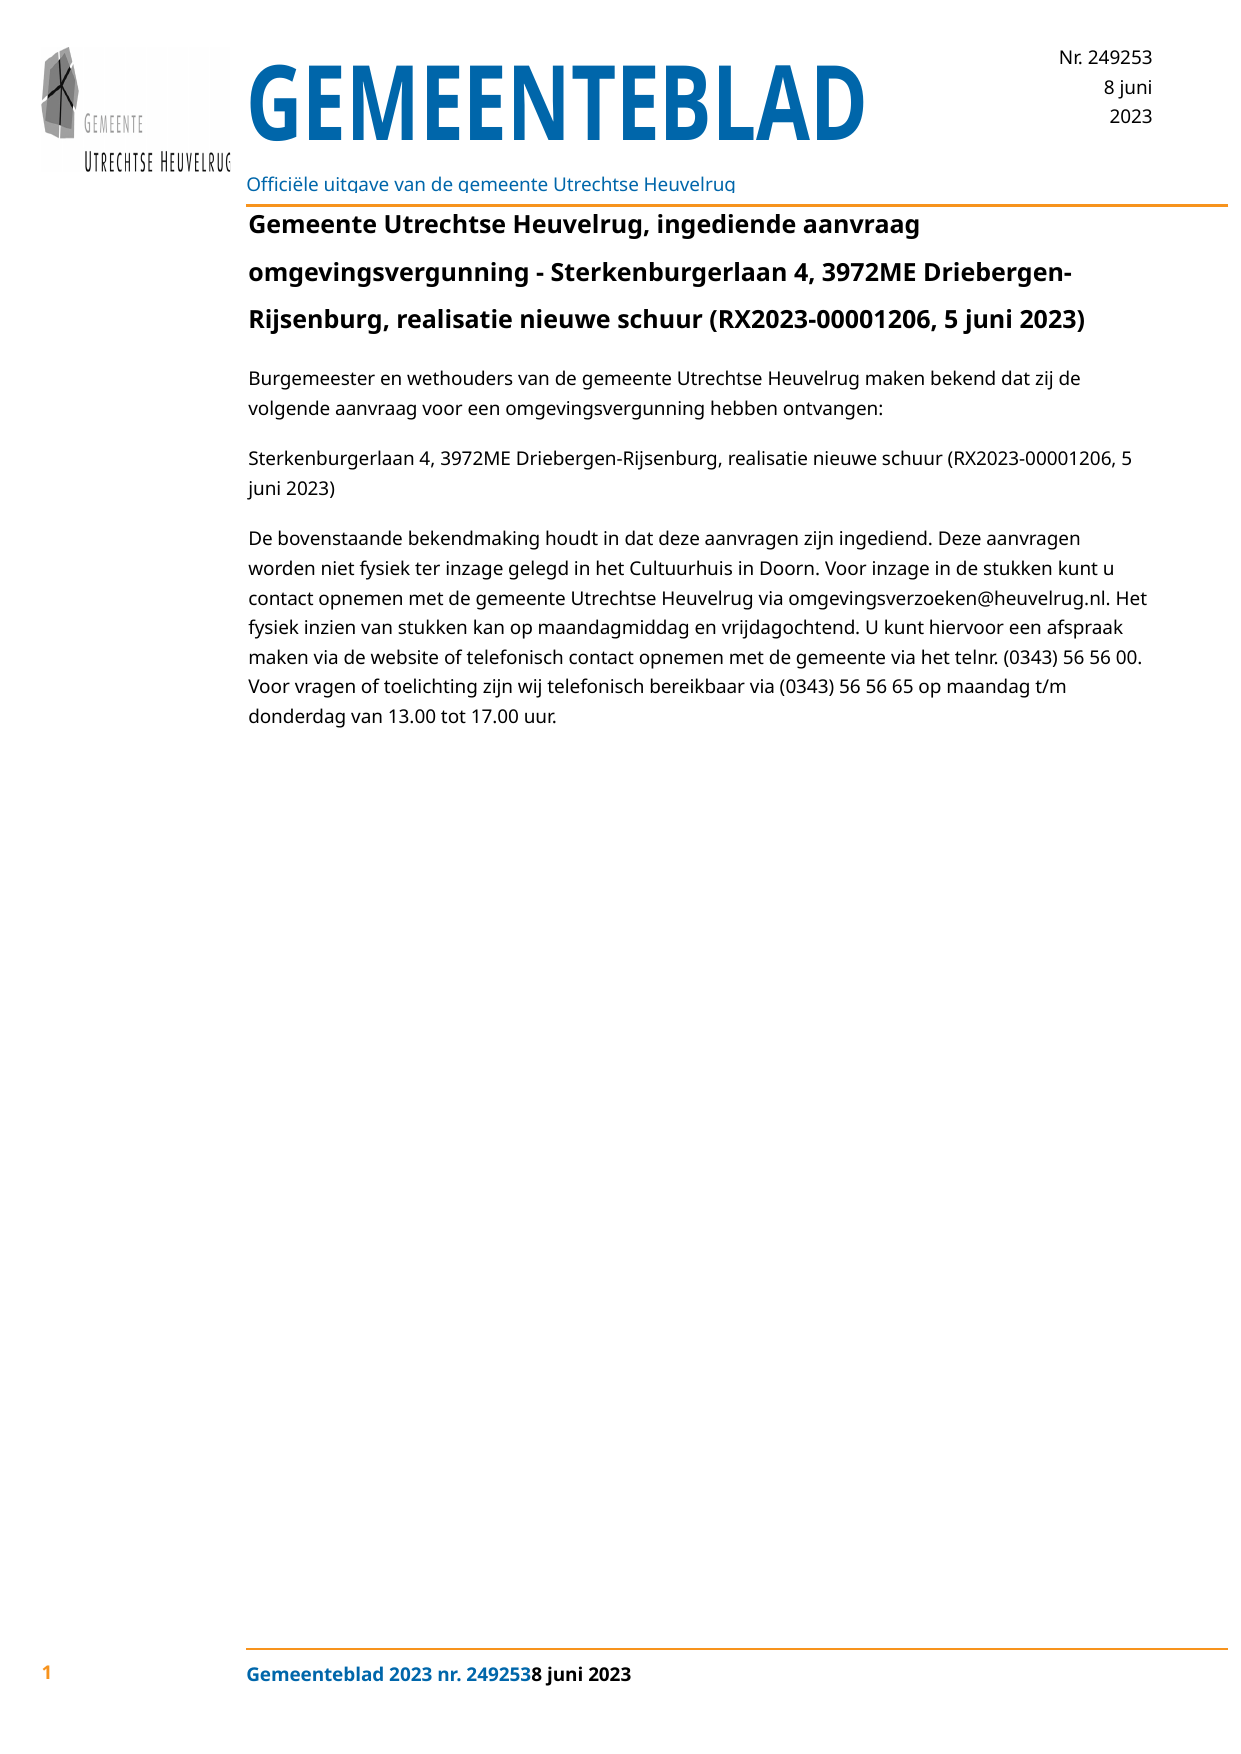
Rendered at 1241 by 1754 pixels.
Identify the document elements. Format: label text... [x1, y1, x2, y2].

text Burgemeester en wethouders van de gemeente Utrechtse Heuvelrug maken bekend dat zij de volgende aanvraag voor een omgevingsvergunning hebben ontvangen: [248, 366, 1152, 421]
text De bovenstaande bekendmaking houdt in dat deze aanvragen zijn ingediend. Deze aanvragen worden niet fysiek ter inzage gelegd in het Cultuurhuis in Doorn. Voor inzage in de stukken kunt u contact opnemen met de gemeente Utrechtse Heuvelrug via omgevingsverzoeken@heuvelrug.nl. Het fysiek inzien van stukken kan op maandagmiddag en vrijdagochtend. U kunt hiervoor een afspraak maken via de website of telefonisch contact opnemen met de gemeente via het telnr. (0343) 56 56 00. Voor vragen of toelichting zijn wij telefonisch bereikbaar via (0343) 56 56 65 op maandag t/m donderdag van 13.00 tot 17.00 uur. [248, 526, 1152, 729]
text Gemeente Utrechtse Heuvelrug, ingediende aanvraag omgevingsvergunning - Sterkenburgerlaan 4, 3972ME Driebergen-Rijsenburg, realisatie nieuwe schuur (RX2023-00001206, 5 juni 2023) [248, 207, 1152, 336]
picture [41, 47, 231, 172]
text Sterkenburgerlaan 4, 3972ME Driebergen-Rijsenburg, realisatie nieuwe schuur (RX2023-00001206, 5 juni 2023) [248, 446, 1152, 501]
